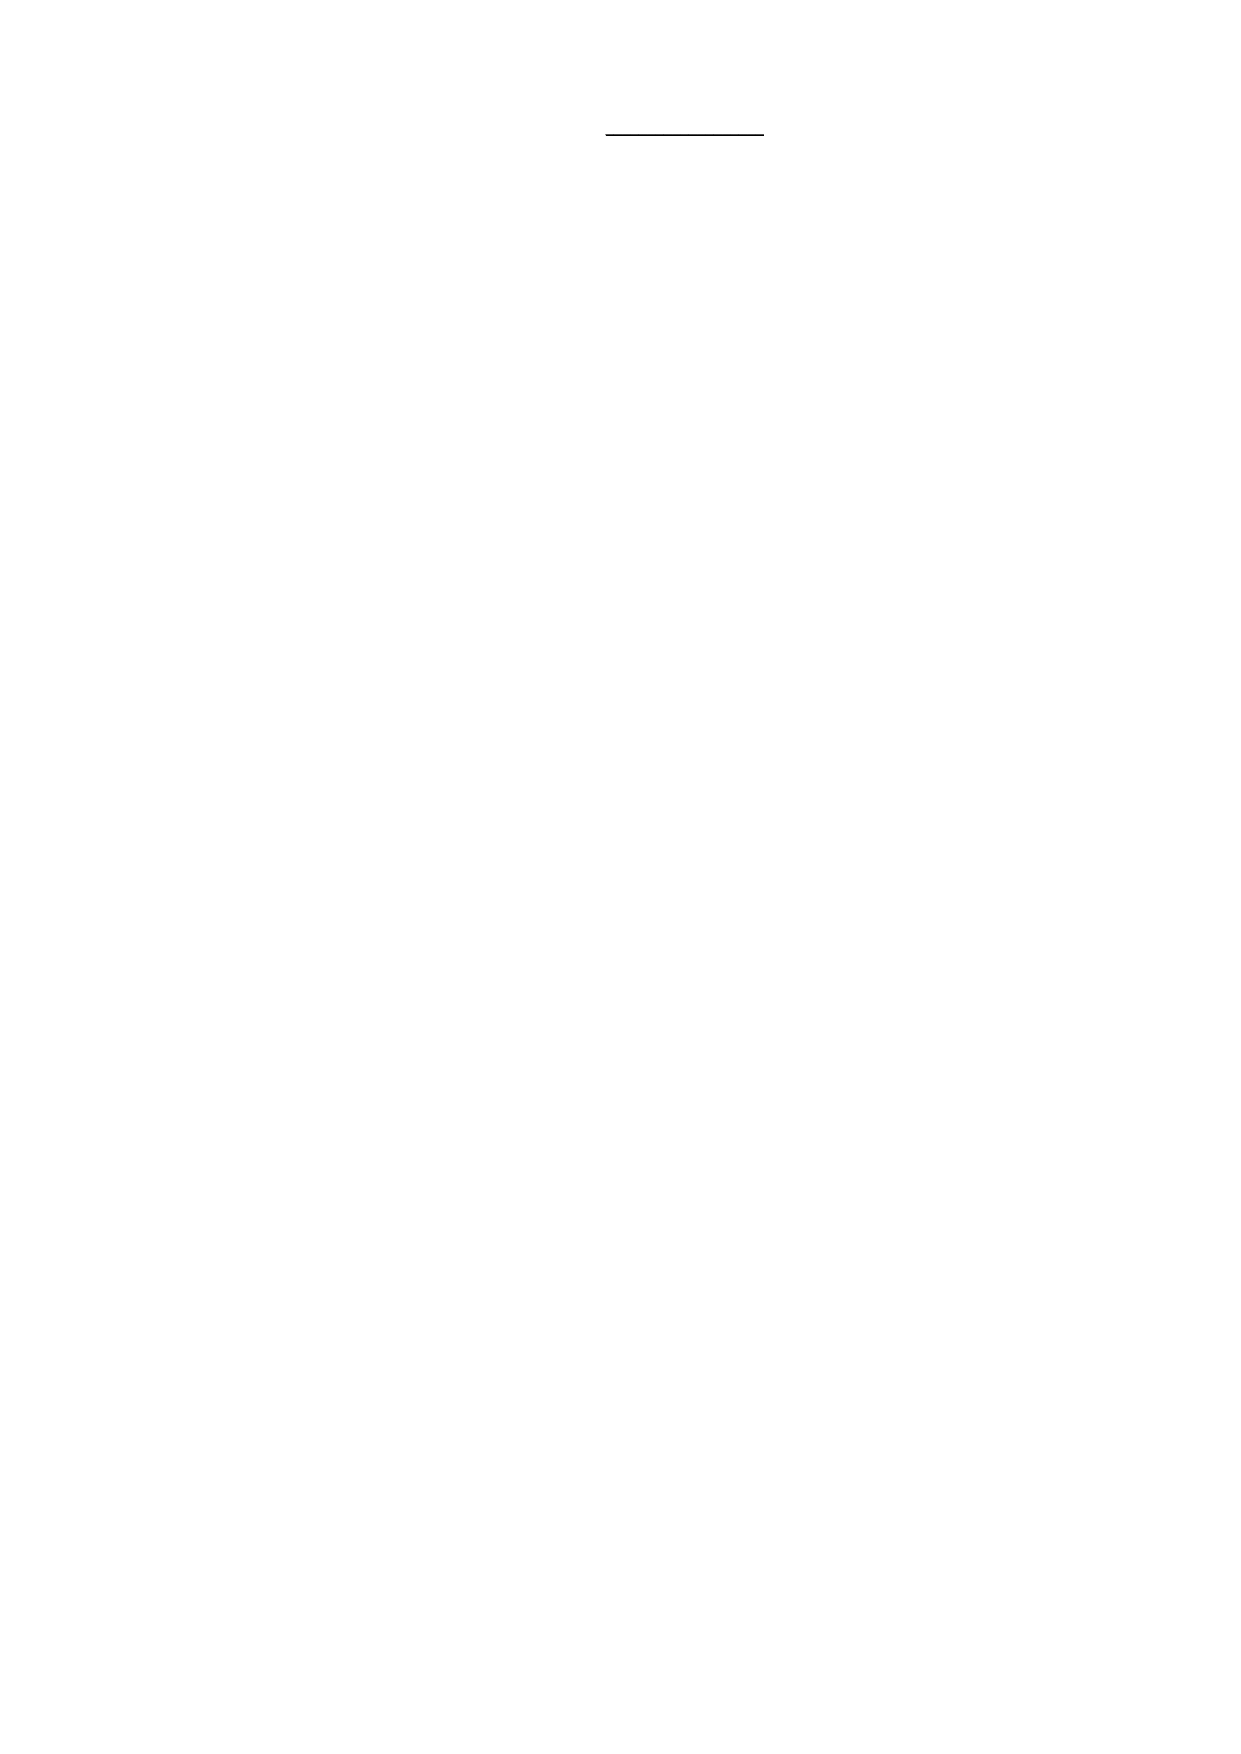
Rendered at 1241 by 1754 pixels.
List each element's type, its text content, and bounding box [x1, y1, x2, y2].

text ___________________ [177, 118, 1181, 137]
